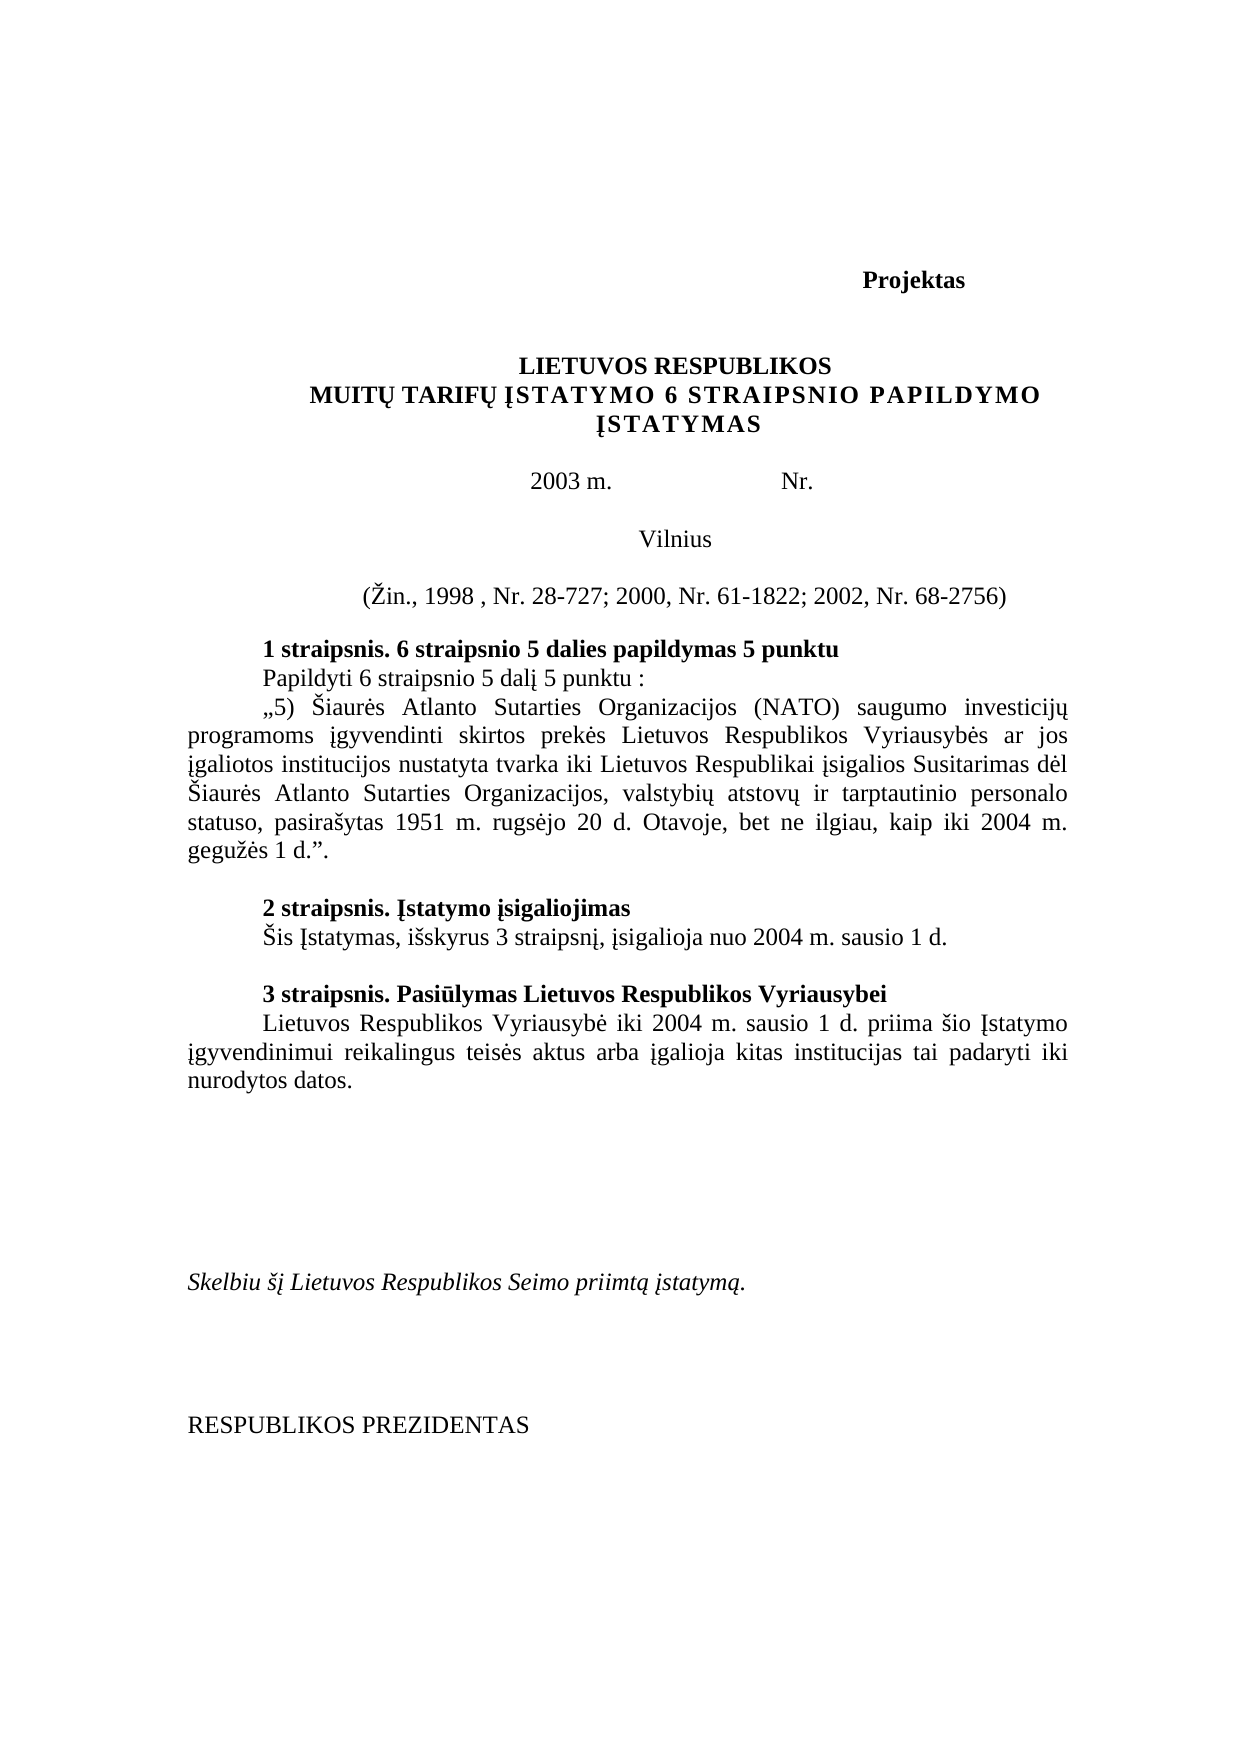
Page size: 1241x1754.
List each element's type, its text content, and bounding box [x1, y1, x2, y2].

text Vilnius [187, 524, 1162, 552]
text Šis Įstatymas, išskyrus 3 straipsnį, įsigalioja nuo 2004 m. sausio 1 d. [187, 922, 1069, 950]
text 2003 m. Nr. [187, 466, 1162, 495]
text 3 straipsnis. Pasiūlymas Lietuvos Respublikos Vyriausybei [187, 979, 1069, 1008]
text Lietuvos Respublikos Vyriausybė iki 2004 m. sausio 1 d. priima šio Įstatymo įgyvendinimui reikalingus teisės aktus arba įgalioja kitas institucijas tai padaryti iki nurodytos datos. [187, 1008, 1069, 1094]
text 1 straipsnis. 6 straipsnio 5 dalies papildymas 5 punktu [187, 634, 1069, 663]
text Papildyti 6 straipsnio 5 dalį 5 punktu : [187, 663, 1069, 692]
text Projektas [787, 265, 1162, 294]
text „5) Šiaurės Atlanto Sutarties Organizacijos (NATO) saugumo investicijų programoms įgyvendinti skirtos prekės Lietuvos Respublikos Vyriausybės ar jos įgaliotos institucijos nustatyta tvarka iki Lietuvos Respublikai įsigalios Susitarimas dėl Šiaurės Atlanto Sutarties Organizacijos, valstybių atstovų ir tarptautinio personalo statuso, pasirašytas 1951 m. rugsėjo 20 d. Otavoje, bet ne ilgiau, kaip iki 2004 m. gegužės 1 d.”. [187, 692, 1069, 864]
text RESPUBLIKOS PREZIDENTAS [187, 1410, 1053, 1439]
text LIETUVOS RESPUBLIKOS [187, 351, 1162, 380]
text (Žin., 1998 , Nr. 28-727; 2000, Nr. 61-1822; 2002, Nr. 68-2756) [187, 581, 1181, 610]
text ĮSTATYMAS [187, 409, 1162, 437]
text Skelbiu šį Lietuvos Respublikos Seimo priimtą įstatymą. [187, 1267, 1053, 1295]
text MUITŲ TARIFŲ ĮSTATYMO 6 STRAIPSNIO PAPILDYMO [187, 380, 1162, 409]
text 2 straipsnis. Įstatymo įsigaliojimas [187, 893, 1069, 922]
